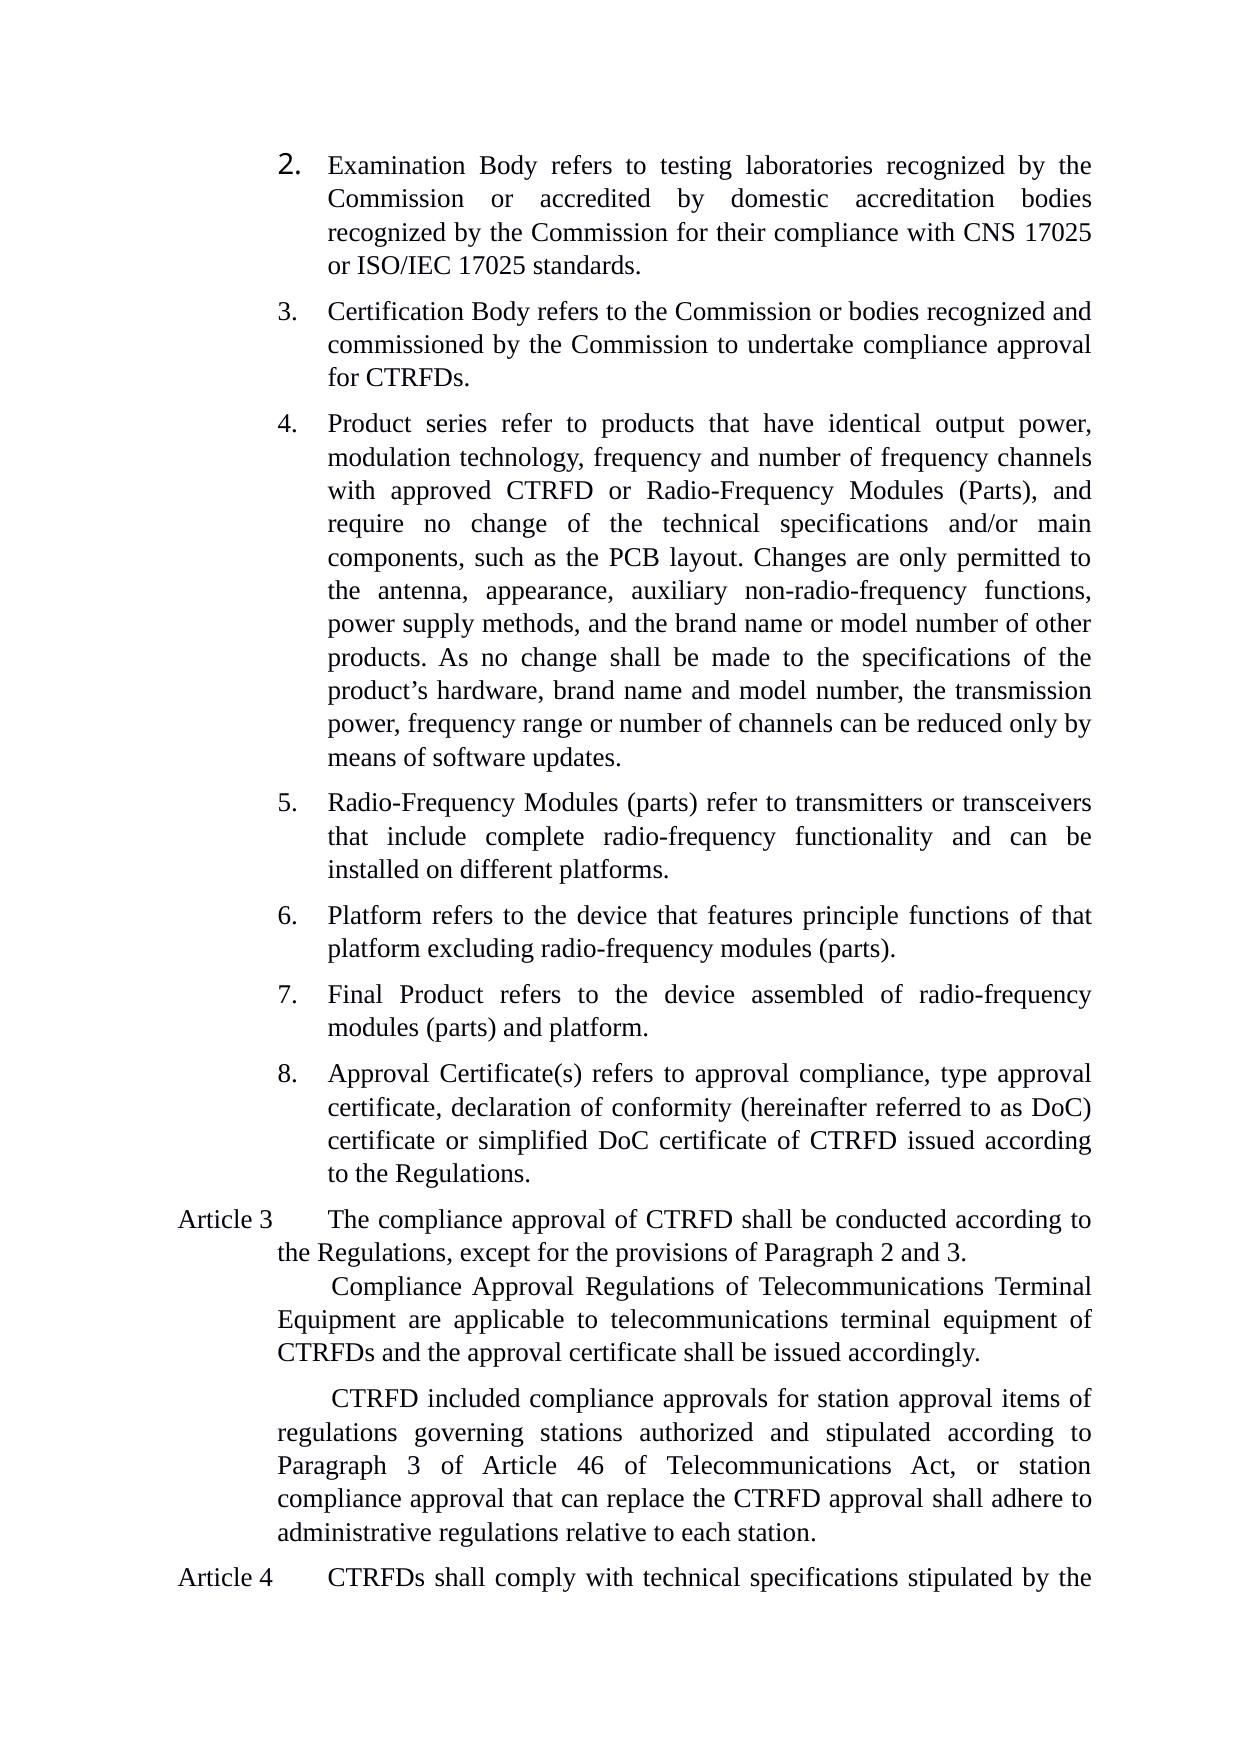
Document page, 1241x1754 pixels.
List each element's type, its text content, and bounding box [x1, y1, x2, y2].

list Approval Certificate(s) refers to approval compliance, type approval certificate, declaration of conformity (hereinafter referred to as DoC) certificate or simplified DoC certificate of CTRFD issued according to the Regulations. [277, 1056, 1092, 1189]
text Compliance Approval Regulations of Telecommunications Terminal Equipment are applicable to telecommunications terminal equipment of CTRFDs and the approval certificate shall be issued accordingly. [277, 1268, 1092, 1368]
list Product series refer to products that have identical output power, modulation technology, frequency and number of frequency channels with approved CTRFD or Radio-Frequency Modules (Parts), and require no change of the technical specifications and/or main components, such as the PCB layout. Changes are only permitted to the antenna, appearance, auxiliary non-radio-frequency functions, power supply methods, and the brand name or model number of other products. As no change shall be made to the specifications of the product’s hardware, brand name and model number, the transmission power, frequency range or number of channels can be reduced only by means of software updates. [277, 406, 1092, 773]
list Platform refers to the device that features principle functions of that platform excluding radio-frequency modules (parts). [277, 898, 1092, 964]
list Certification Body refers to the Commission or bodies recognized and commissioned by the Commission to undertake compliance approval for CTRFDs. [277, 293, 1092, 393]
text CTRFD included compliance approvals for station approval items of regulations governing stations authorized and stipulated according to Paragraph 3 of Article 46 of Telecommunications Act, or station compliance approval that can replace the CTRFD approval shall adhere to administrative regulations relative to each station. [277, 1381, 1092, 1548]
text Article 4 CTRFDs shall comply with technical specifications stipulated by the [177, 1560, 1092, 1593]
list Examination Body refers to testing laboratories recognized by the Commission or accredited by domestic accreditation bodies recognized by the Commission for their compliance with CNS 17025 or ISO/IEC 17025 standards. [277, 148, 1092, 281]
list Final Product refers to the device assembled of radio-frequency modules (parts) and platform. [277, 977, 1092, 1043]
list Radio-Frequency Modules (parts) refer to transmitters or transceivers that include complete radio-frequency functionality and can be installed on different platforms. [277, 785, 1092, 885]
text Article 3 The compliance approval of CTRFD shall be conducted according to the Regulations, except for the provisions of Paragraph 2 and 3. [177, 1202, 1092, 1268]
